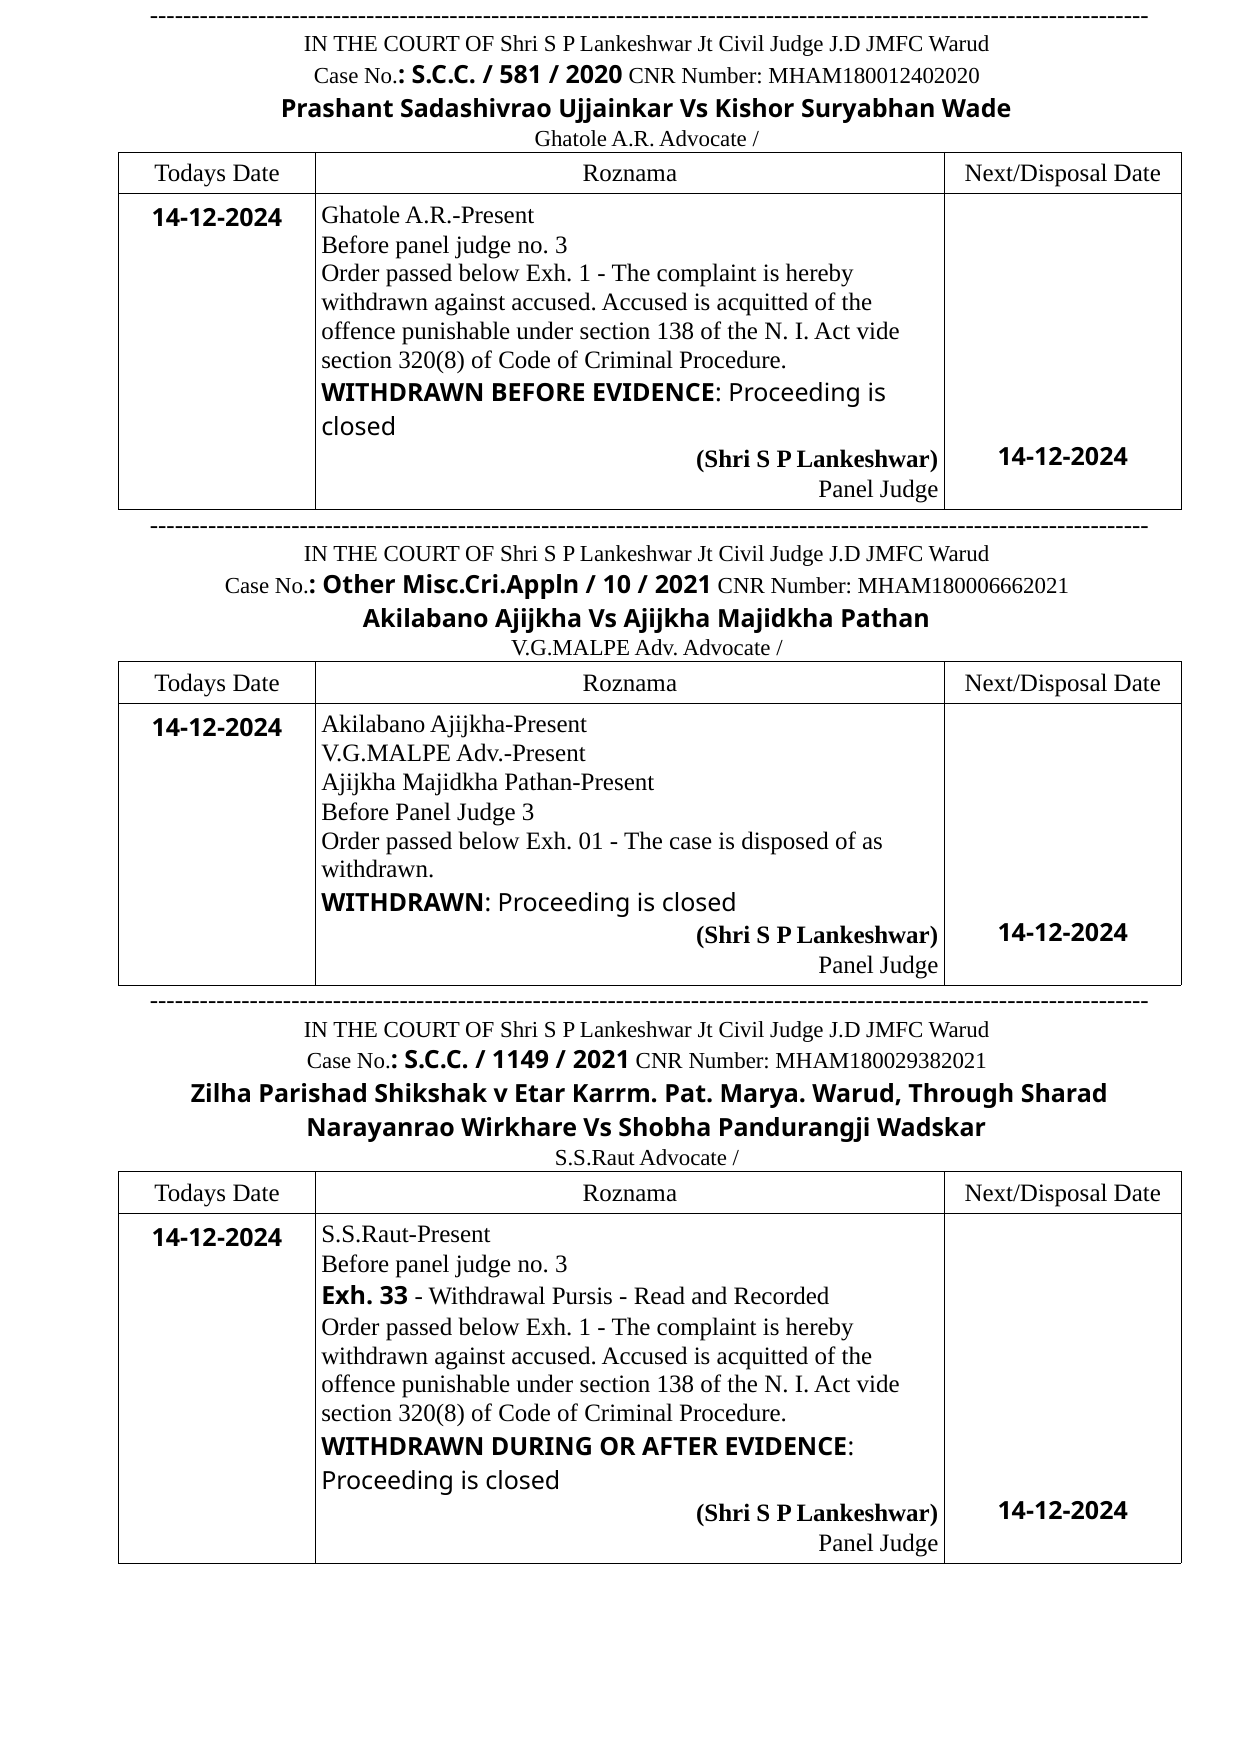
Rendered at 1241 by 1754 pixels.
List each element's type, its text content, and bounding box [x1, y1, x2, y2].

table_header Roznama [316, 1172, 944, 1213]
table_header Roznama [316, 662, 944, 703]
table_cell S.S.Raut-Present Before panel judge no. 3 Exh. 33 - Withdrawal Pursis - Read and Recorded Order passed below Exh. 1 - The complaint is hereby withdrawn against accused. Accused is acquitted of the offence punishable under section 138 of the N. I. Act vide section 320(8) of Code of Criminal Procedure. WITHDRAWN DURING OR AFTER EVIDENCE: Proceeding is closed (Shri S P Lankeshwar) Panel Judge [316, 1214, 944, 1563]
table_header Todays Date [119, 1172, 315, 1213]
text ------------------------------------------------------------------------------------------------------------------------ [118, 986, 1181, 1014]
text IN THE COURT OF Shri S P Lankeshwar Jt Civil Judge J.D JMFC Warud Case No.: S.C.C. / 1149 / 2021 CNR Number: MHAM180029382021 Zilha Parishad Shikshak v Etar Karrm. Pat. Marya. Warud, Through Sharad Narayanrao Wirkhare Vs Shobha Pandurangji Wadskar S.S.Raut Advocate / [118, 1016, 1181, 1171]
table_cell 14-12-2024 [945, 704, 1181, 985]
text ------------------------------------------------------------------------------------------------------------------------ [118, 510, 1181, 539]
table_cell 14-12-2024 [119, 1214, 315, 1563]
table_cell Akilabano Ajijkha-Present V.G.MALPE Adv.-Present Ajijkha Majidkha Pathan-Present Before Panel Judge 3 Order passed below Exh. 01 - The case is disposed of as withdrawn. WITHDRAWN: Proceeding is closed (Shri S P Lankeshwar) Panel Judge [316, 704, 944, 985]
table_header Next/Disposal Date [945, 662, 1181, 703]
table_header Next/Disposal Date [945, 153, 1181, 193]
table_header Roznama [316, 153, 944, 193]
table_header Todays Date [119, 662, 315, 703]
table_cell 14-12-2024 [945, 1214, 1181, 1563]
text ------------------------------------------------------------------------------------------------------------------------ [118, 0, 1181, 29]
table_cell 14-12-2024 [119, 194, 315, 509]
table_cell 14-12-2024 [119, 704, 315, 985]
table_cell Ghatole A.R.-Present Before panel judge no. 3 Order passed below Exh. 1 - The complaint is hereby withdrawn against accused. Accused is acquitted of the offence punishable under section 138 of the N. I. Act vide section 320(8) of Code of Criminal Procedure. WITHDRAWN BEFORE EVIDENCE: Proceeding is closed (Shri S P Lankeshwar) Panel Judge [316, 194, 944, 509]
table_header Todays Date [119, 153, 315, 193]
table_header Next/Disposal Date [945, 1172, 1181, 1213]
text IN THE COURT OF Shri S P Lankeshwar Jt Civil Judge J.D JMFC Warud Case No.: Other Misc.Cri.Appln / 10 / 2021 CNR Number: MHAM180006662021 Akilabano Ajijkha Vs Ajijkha Majidkha Pathan V.G.MALPE Adv. Advocate / [118, 540, 1181, 661]
text IN THE COURT OF Shri S P Lankeshwar Jt Civil Judge J.D JMFC Warud Case No.: S.C.C. / 581 / 2020 CNR Number: MHAM180012402020 Prashant Sadashivrao Ujjainkar Vs Kishor Suryabhan Wade Ghatole A.R. Advocate / [118, 30, 1181, 151]
table_cell 14-12-2024 [945, 194, 1181, 509]
